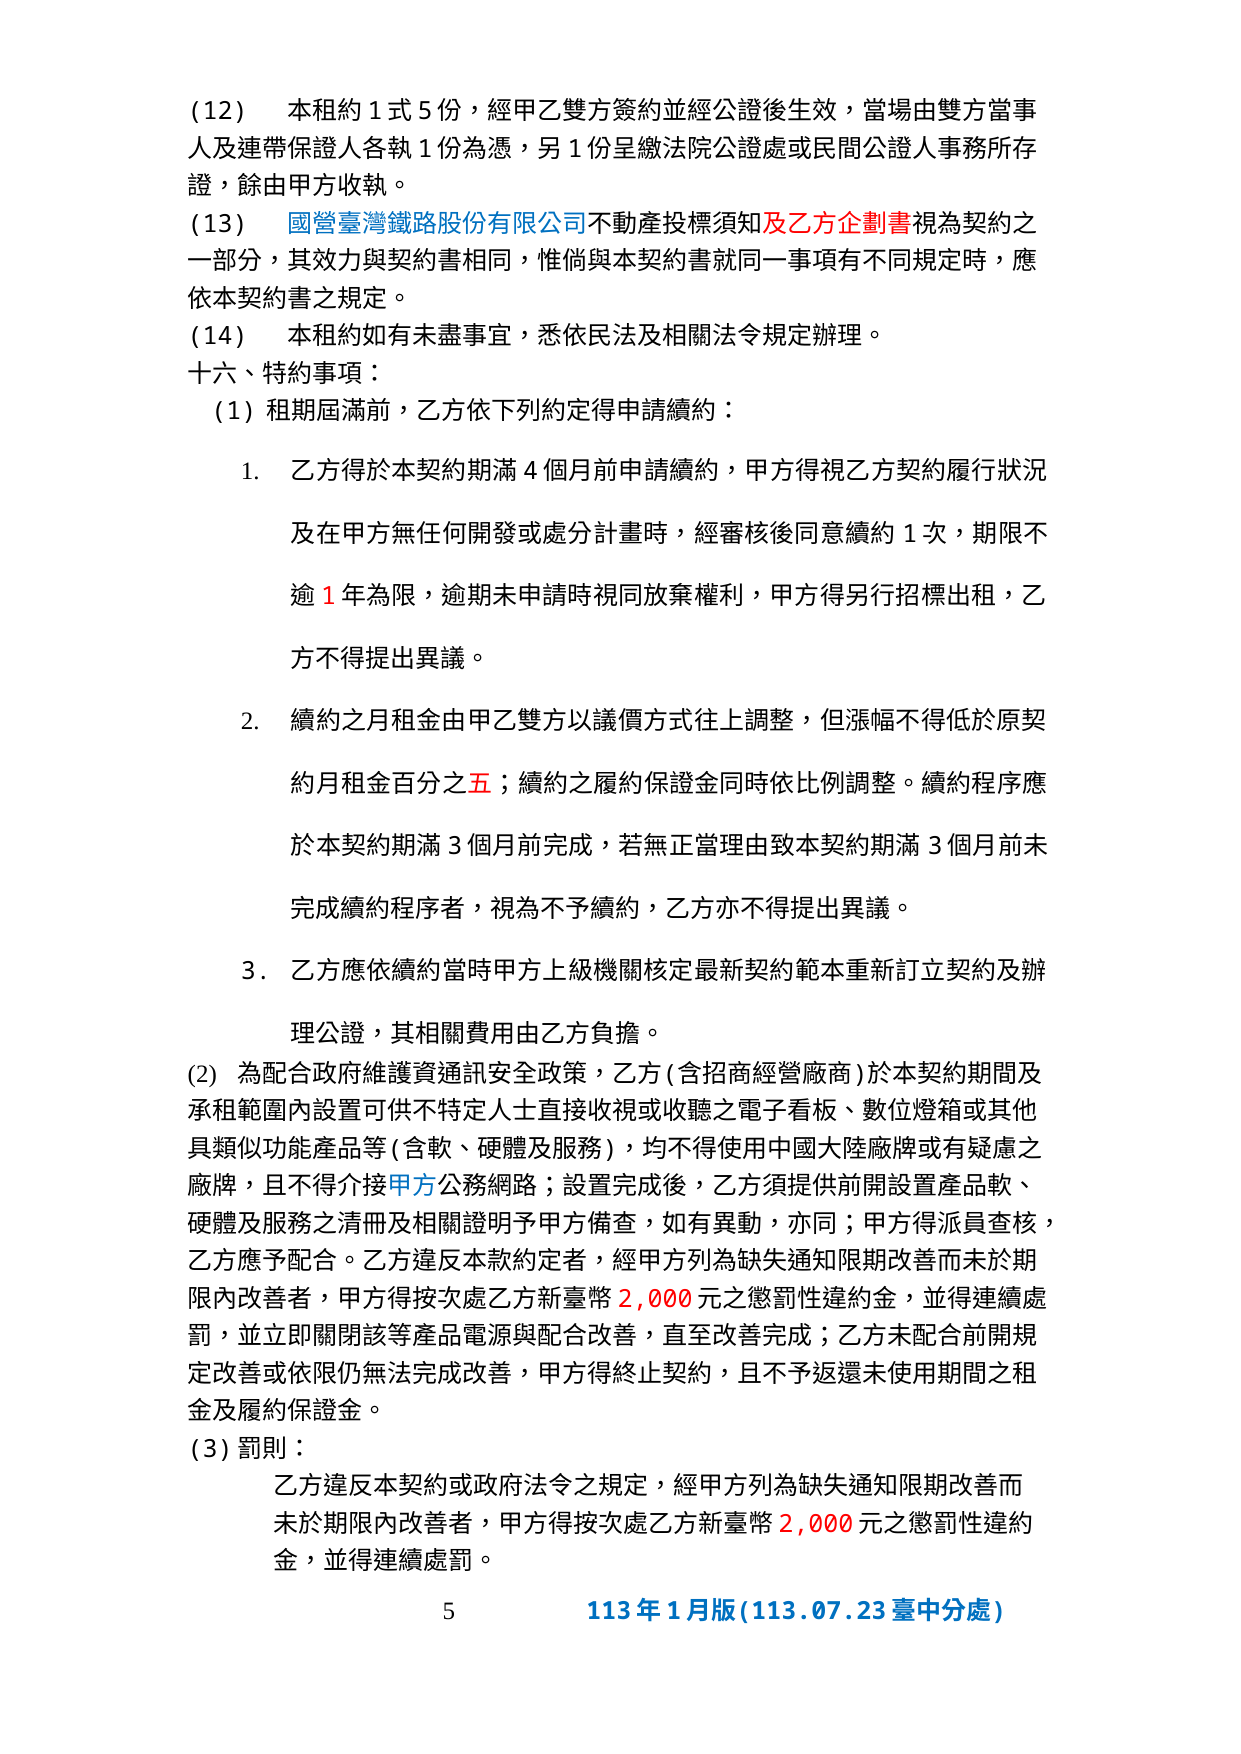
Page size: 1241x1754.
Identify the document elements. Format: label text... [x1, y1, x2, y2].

list 本租約如有未盡事宜，悉依民法及相關法令規定辦理。 [187, 314, 1043, 352]
list 乙方得於本契約期滿4個月前申請續約，甲方得視乙方契約履行狀況及在甲方無任何開發或處分計畫時，經審核後同意續約1次，期限不逾1年為限，逾期未申請時視同放棄權利，甲方得另行招標出租，乙方不得提出異議。 [241, 427, 1048, 677]
text 十六、特約事項： [187, 352, 1043, 389]
list 罰則： [187, 1427, 1043, 1464]
list 乙方應依續約當時甲方上級機關核定最新契約範本重新訂立契約及辦理公證，其相關費用由乙方負擔。 [241, 927, 1048, 1052]
list 國營臺灣鐵路股份有限公司不動產投標須知及乙方企劃書視為契約之一部分，其效力與契約書相同，惟倘與本契約書就同一事項有不同規定時，應依本契約書之規定。 [187, 202, 1043, 314]
text 乙方違反本契約或政府法令之規定，經甲方列為缺失通知限期改善而未於期限內改善者，甲方得按次處乙方新臺幣2,000元之懲罰性違約金，並得連續處罰。 [273, 1464, 1043, 1577]
list 本租約1式5份，經甲乙雙方簽約並經公證後生效，當場由雙方當事人及連帶保證人各執1份為憑，另1份呈繳法院公證處或民間公證人事務所存證，餘由甲方收執。 [187, 89, 1043, 202]
list 租期屆滿前，乙方依下列約定得申請續約： [211, 389, 1043, 427]
list 為配合政府維護資通訊安全政策，乙方(含招商經營廠商)於本契約期間及承租範圍內設置可供不特定人士直接收視或收聽之電子看板、數位燈箱或其他具類似功能產品等(含軟、硬體及服務)，均不得使用中國大陸廠牌或有疑慮之廠牌，且不得介接甲方公務網路；設置完成後，乙方須提供前開設置產品軟、硬體及服務之清冊及相關證明予甲方備查，如有異動，亦同；甲方得派員查核，乙方應予配合。乙方違反本款約定者，經甲方列為缺失通知限期改善而未於期限內改善者，甲方得按次處乙方新臺幣2,000元之懲罰性違約金，並得連續處罰，並立即關閉該等產品電源與配合改善，直至改善完成；乙方未配合前開規定改善或依限仍無法完成改善，甲方得終止契約，且不予返還未使用期間之租金及履約保證金。 [187, 1052, 1054, 1427]
list 續約之月租金由甲乙雙方以議價方式往上調整，但漲幅不得低於原契約月租金百分之五；續約之履約保證金同時依比例調整。續約程序應於本契約期滿3個月前完成，若無正當理由致本契約期滿3個月前未完成續約程序者，視為不予續約，乙方亦不得提出異議。 [241, 677, 1048, 927]
